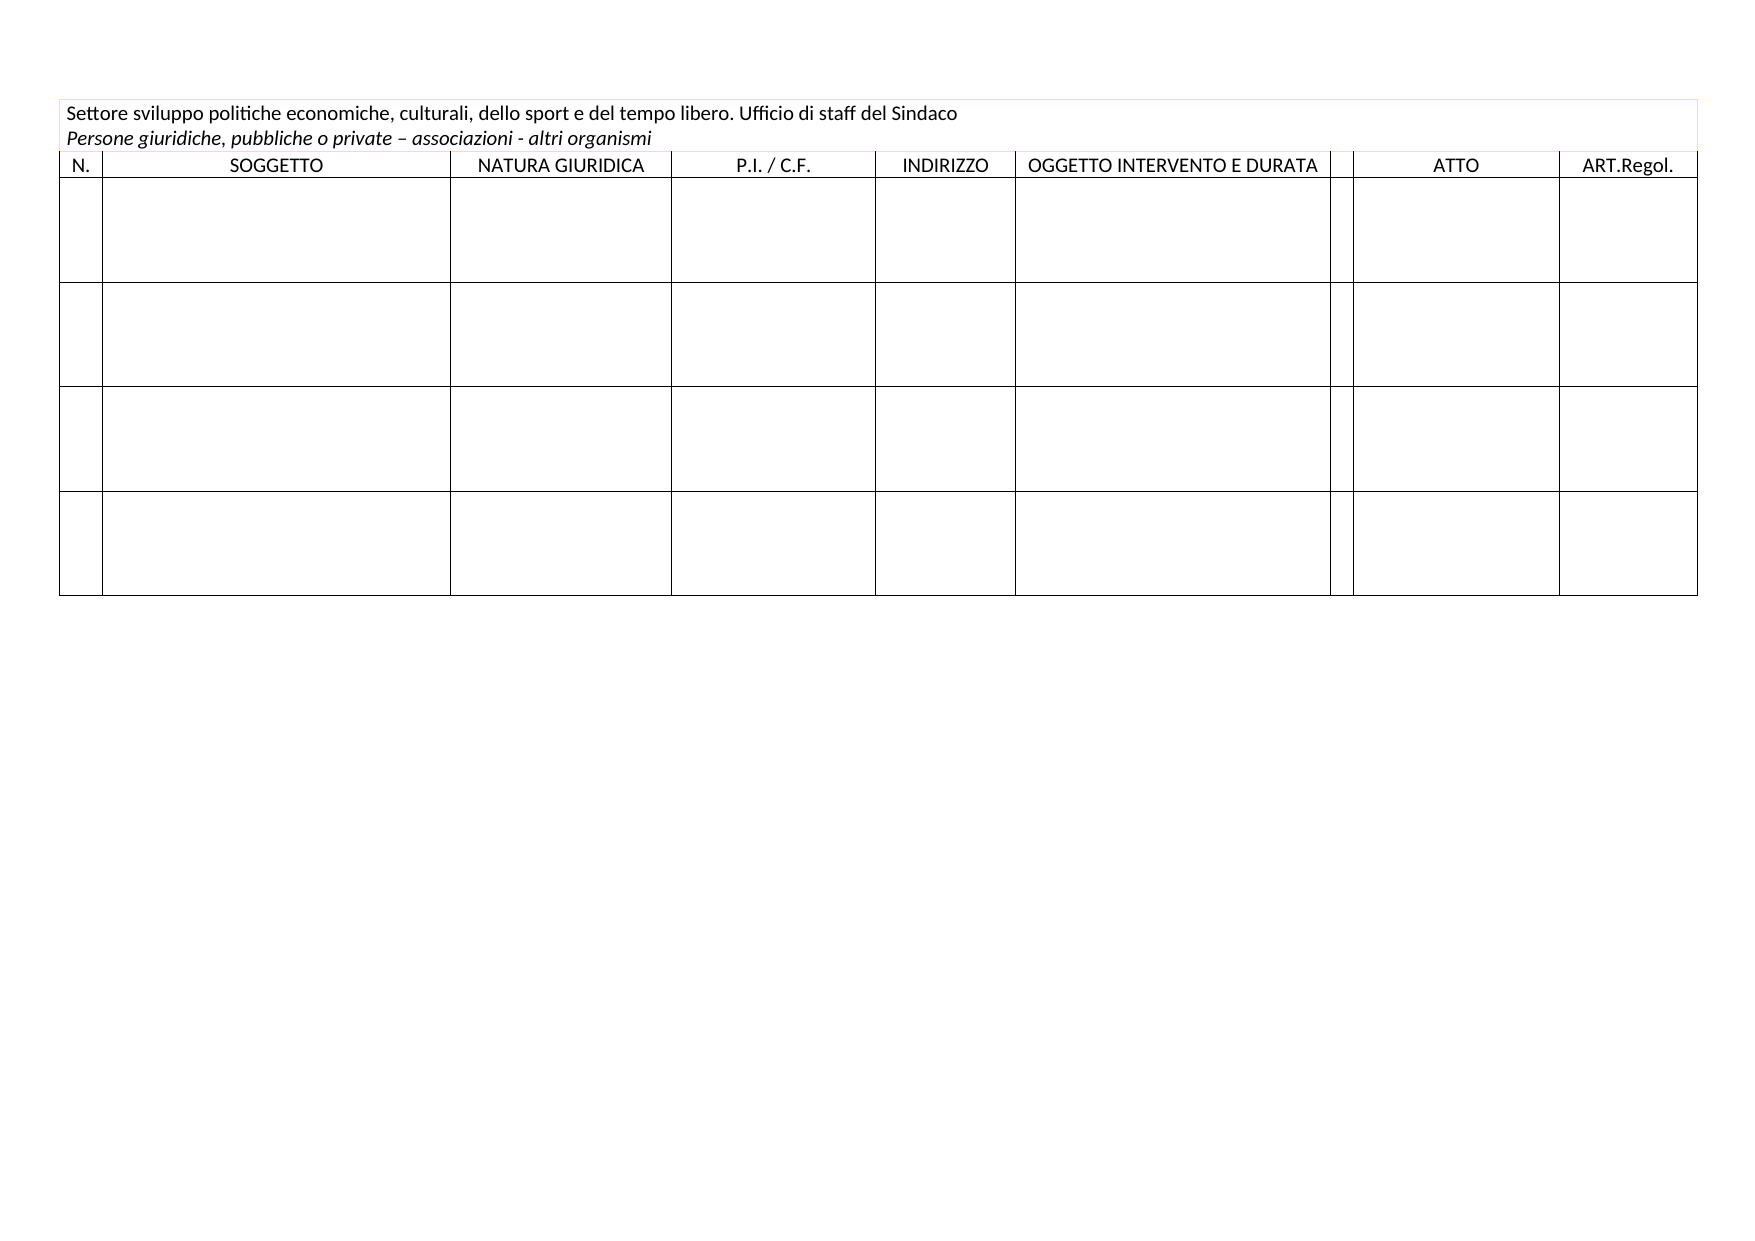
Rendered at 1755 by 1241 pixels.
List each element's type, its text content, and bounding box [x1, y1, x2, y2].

table_cell [103, 387, 450, 491]
table_cell SOGGETTO [103, 152, 450, 177]
table_cell [1331, 178, 1353, 282]
table_cell ATTO [1354, 152, 1559, 177]
table_cell [1560, 178, 1697, 282]
table_cell [60, 283, 102, 386]
table_cell [1354, 387, 1559, 491]
table_cell [60, 492, 102, 595]
table_cell [1354, 492, 1559, 595]
table_cell N. [60, 152, 102, 177]
table_cell [60, 387, 102, 491]
table_cell [451, 492, 671, 595]
table_cell [672, 283, 875, 386]
table_cell [1354, 178, 1559, 282]
table_cell P.I. / C.F. [672, 152, 875, 177]
table_cell OGGETTO INTERVENTO E DURATA [1016, 152, 1330, 177]
table_cell [1354, 283, 1559, 386]
table_cell [1016, 387, 1330, 491]
table_cell NATURA GIURIDICA [451, 152, 671, 177]
table_cell [1331, 387, 1353, 491]
table_cell [1331, 283, 1353, 386]
table_cell [876, 178, 1015, 282]
table_cell [1560, 492, 1697, 595]
table_cell [1331, 492, 1353, 595]
table_cell [60, 178, 102, 282]
table_cell [1016, 492, 1330, 595]
table_cell [1331, 152, 1353, 177]
table_cell [103, 283, 450, 386]
table_cell ART.Regol. [1560, 152, 1697, 177]
table_cell [451, 387, 671, 491]
table_cell [451, 178, 671, 282]
table_cell [672, 178, 875, 282]
table_cell [876, 283, 1015, 386]
table_header Settore sviluppo politiche economiche, culturali, dello sport e del tempo libero. Ufficio di staff del Sindaco Persone giuridiche, pubbliche o private – associazioni - altri organismi [60, 100, 1697, 151]
table_cell [876, 492, 1015, 595]
table_cell [1016, 283, 1330, 386]
table_cell [1560, 283, 1697, 386]
table_cell [1016, 178, 1330, 282]
table_cell INDIRIZZO [876, 152, 1015, 177]
table_cell [103, 492, 450, 595]
table_cell [672, 492, 875, 595]
table_cell [1560, 387, 1697, 491]
table_cell [672, 387, 875, 491]
table_cell [103, 178, 450, 282]
table_cell [451, 283, 671, 386]
table_cell [876, 387, 1015, 491]
